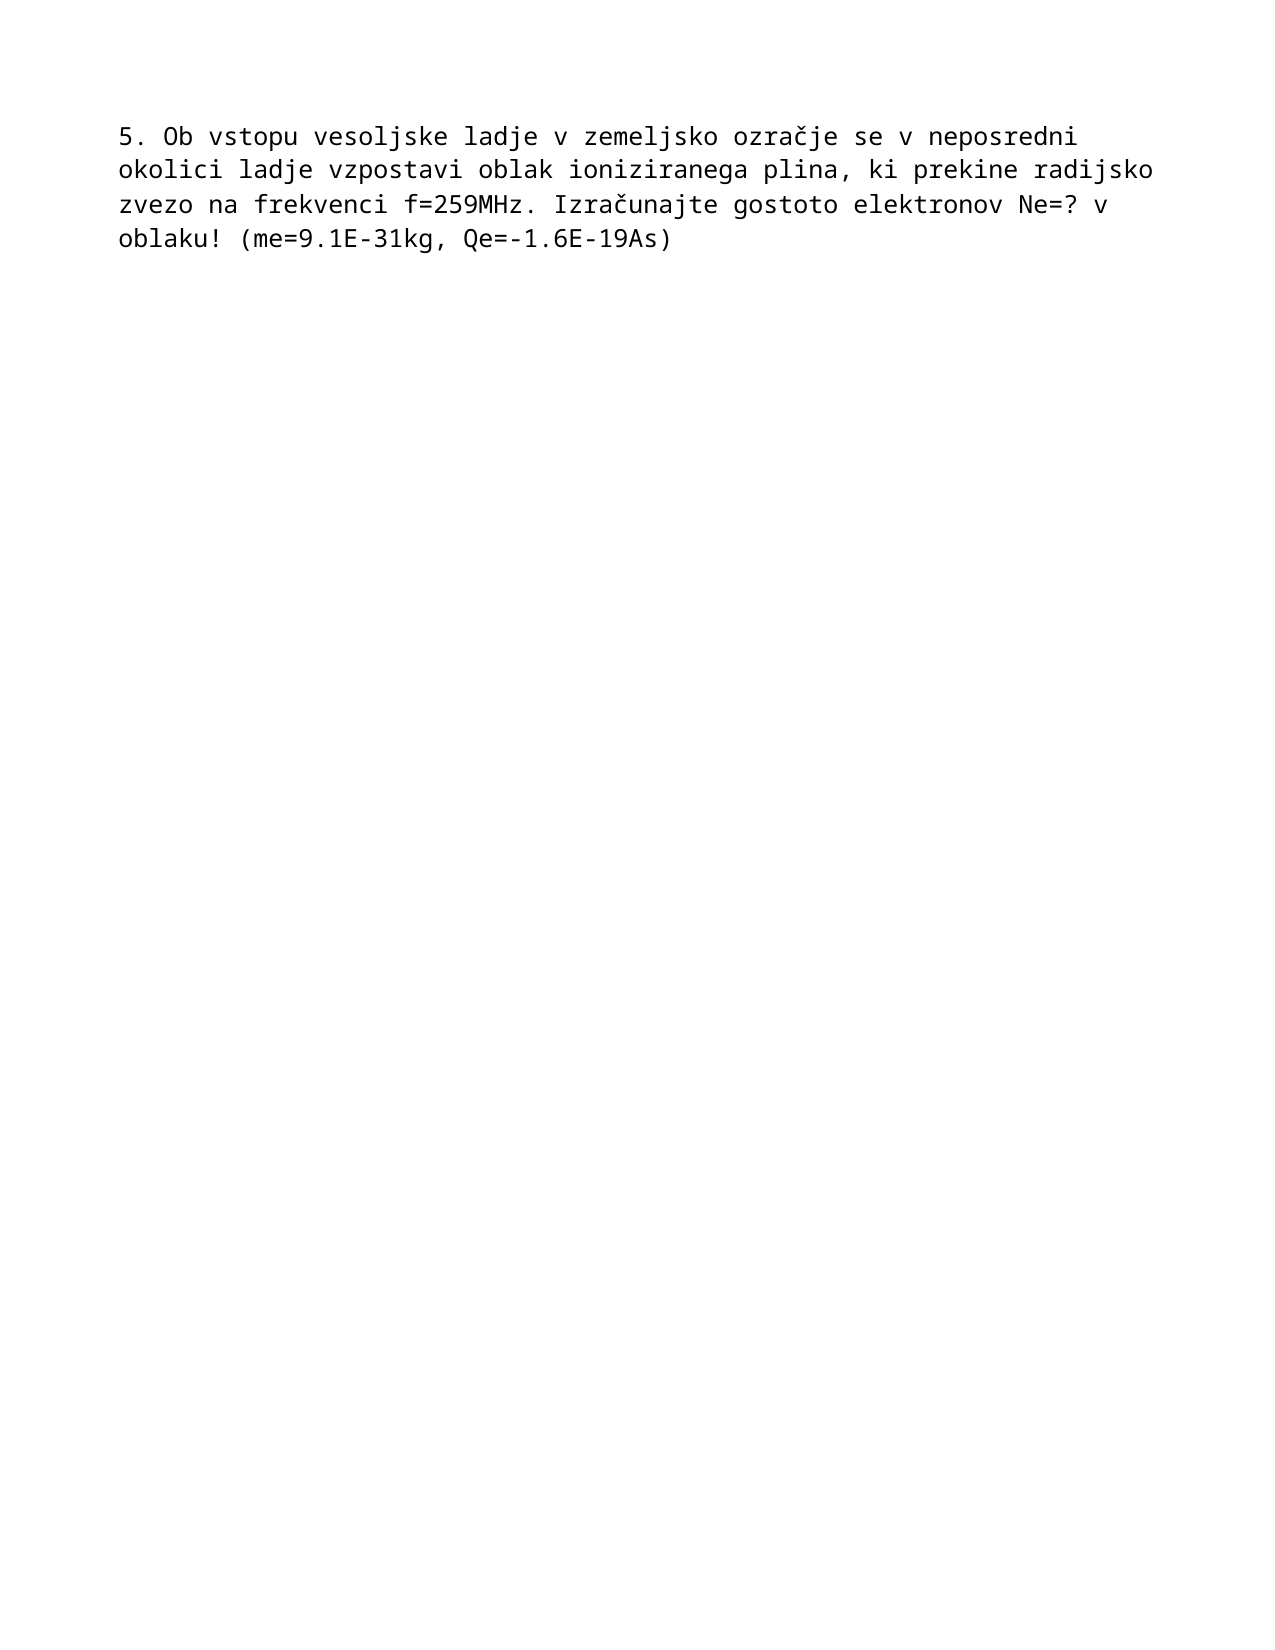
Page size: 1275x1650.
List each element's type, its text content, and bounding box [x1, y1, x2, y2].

text 5. Ob vstopu vesoljske ladje v zemeljsko ozračje se v neposredni okolici ladje vzpostavi oblak ioniziranega plina, ki prekine radijsko zvezo na frekvenci f=259MHz. Izračunajte gostoto elektronov Ne=? v oblaku! (me=9.1E-31kg, Qe=-1.6E-19As) [118, 118, 1157, 254]
